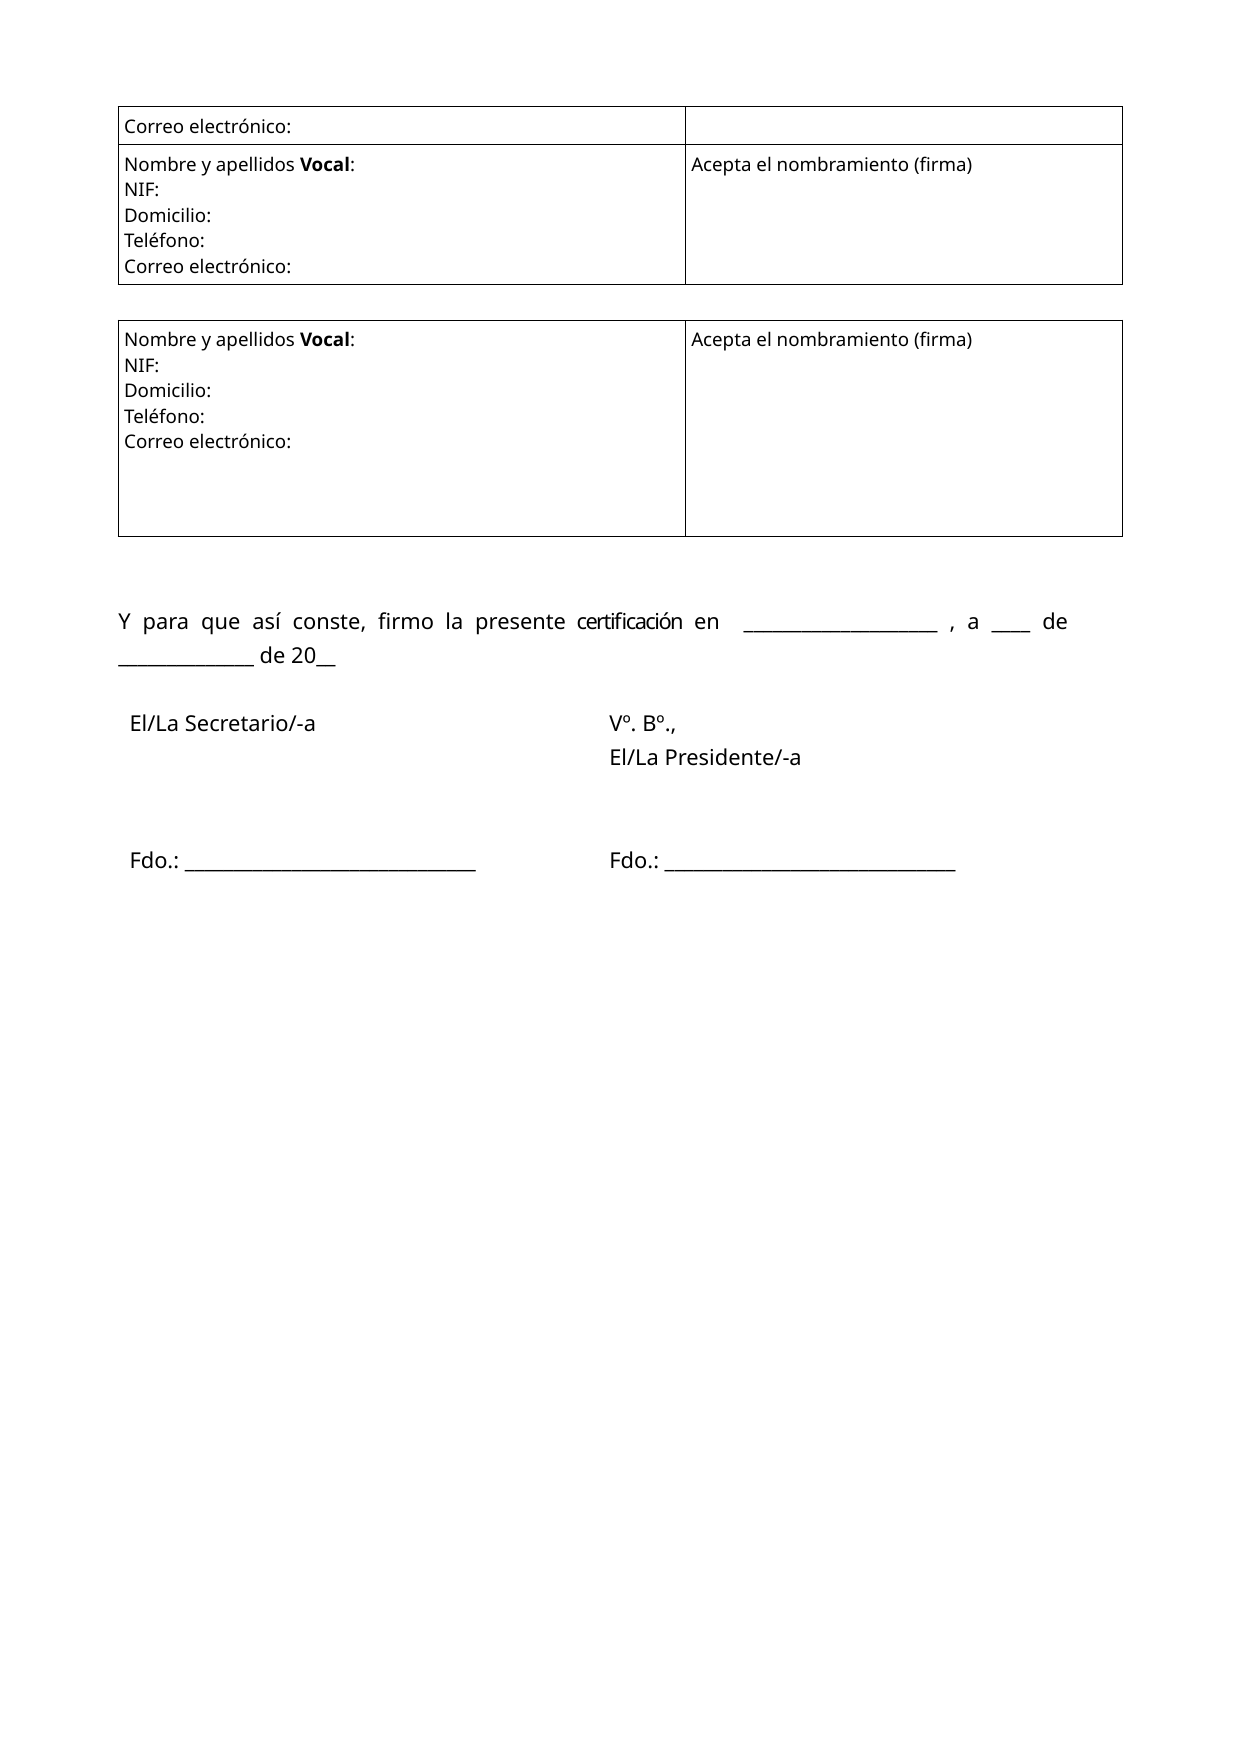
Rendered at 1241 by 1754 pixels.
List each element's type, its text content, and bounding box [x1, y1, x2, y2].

table_cell Acepta el nombramiento (firma) [686, 145, 1122, 284]
table_header Nombre y apellidos Vocal: NIF: Domicilio: Teléfono: Correo electrónico: [119, 321, 685, 536]
table_header Acepta el nombramiento (firma) [686, 321, 1122, 536]
table_cell [686, 107, 1122, 144]
table_cell Correo electrónico: [119, 107, 685, 144]
table_header Vº. Bº., El/La Presidente/-a Fdo.: ______________________________ [598, 708, 1123, 878]
table_cell Nombre y apellidos Vocal: NIF: Domicilio: Teléfono: Correo electrónico: [119, 145, 685, 284]
text Y para que así conste, firmo la presente certificación en ____________________ , a ____ de ______________ de 20__ [118, 606, 1069, 669]
table_header El/La Secretario/-a Fdo.: ______________________________ [118, 708, 598, 878]
